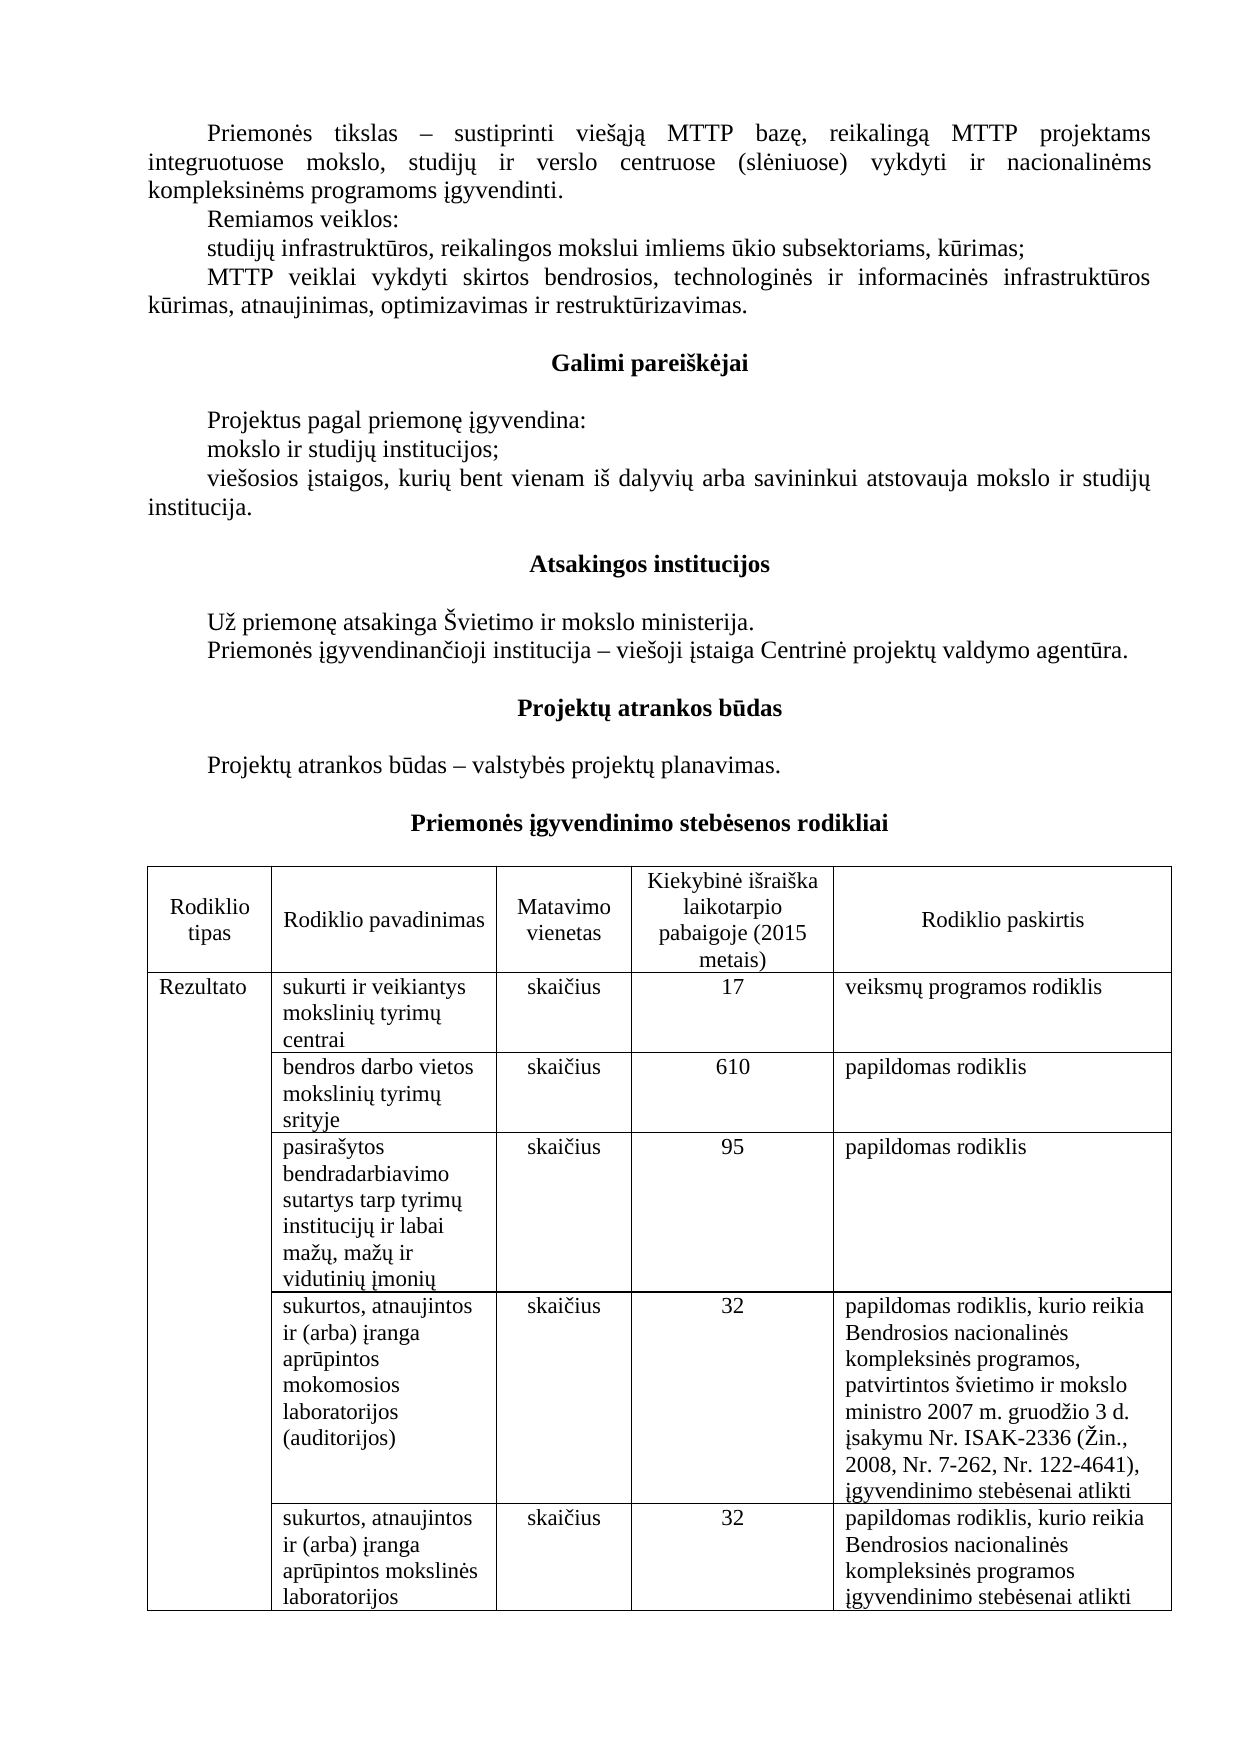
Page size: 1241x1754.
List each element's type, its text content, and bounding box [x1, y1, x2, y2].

table_header Matavimo vienetas [497, 867, 631, 972]
table_header Rodiklio tipas [148, 867, 271, 972]
table_cell 32 [632, 1293, 833, 1503]
table_cell sukurtos, atnaujintos ir (arba) įranga aprūpintos mokslinės laboratorijos [272, 1504, 496, 1610]
text Priemonės įgyvendinimo stebėsenos rodikliai [148, 808, 1152, 837]
table_cell skaičius [497, 1504, 631, 1610]
table_header Rodiklio pavadinimas [272, 867, 496, 972]
table_header Kiekybinė išraiška laikotarpio pabaigoje (2015 metais) [632, 867, 833, 972]
text Priemonės tikslas – sustiprinti viešąją MTTP bazę, reikalingą MTTP projektams integruotuose mokslo, studijų ir verslo centruose (slėniuose) vykdyti ir nacionalinėms kompleksinėms programoms įgyvendinti. [148, 118, 1152, 204]
table_cell 32 [632, 1504, 833, 1610]
table_cell papildomas rodiklis, kurio reikia Bendrosios nacionalinės kompleksinės programos įgyvendinimo stebėsenai atlikti [834, 1504, 1171, 1610]
table_cell 17 [632, 973, 833, 1052]
table_cell skaičius [497, 1133, 631, 1291]
text Projektų atrankos būdas – valstybės projektų planavimas. [148, 751, 1152, 779]
text Remiamos veiklos: [148, 204, 1152, 233]
text Projektų atrankos būdas [148, 693, 1152, 722]
table_cell skaičius [497, 1053, 631, 1132]
table_cell 95 [632, 1133, 833, 1291]
table_cell Rezultato [148, 973, 271, 1610]
table_cell papildomas rodiklis, kurio reikia Bendrosios nacionalinės kompleksinės programos, patvirtintos švietimo ir mokslo ministro 2007 m. gruodžio 3 d. įsakymu Nr. ISAK-2336 (Žin., 2008, Nr. 7-262, Nr. 122-4641), įgyvendinimo stebėsenai atlikti [834, 1293, 1171, 1503]
table_cell sukurti ir veikiantys mokslinių tyrimų centrai [272, 973, 496, 1052]
table_cell veiksmų programos rodiklis [834, 973, 1171, 1052]
text Atsakingos institucijos [148, 549, 1152, 578]
text viešosios įstaigos, kurių bent vienam iš dalyvių arba savininkui atstovauja mokslo ir studijų institucija. [148, 463, 1152, 521]
table_cell papildomas rodiklis [834, 1053, 1171, 1132]
text mokslo ir studijų institucijos; [148, 434, 1152, 463]
table_cell pasirašytos bendradarbiavimo sutartys tarp tyrimų institucijų ir labai mažų, mažų ir vidutinių įmonių [272, 1133, 496, 1291]
text MTTP veiklai vykdyti skirtos bendrosios, technologinės ir informacinės infrastruktūros kūrimas, atnaujinimas, optimizavimas ir restruktūrizavimas. [148, 262, 1152, 319]
table_cell bendros darbo vietos mokslinių tyrimų srityje [272, 1053, 496, 1132]
table_cell sukurtos, atnaujintos ir (arba) įranga aprūpintos mokomosios laboratorijos (auditorijos) [272, 1293, 496, 1503]
table_cell skaičius [497, 1293, 631, 1503]
table_cell skaičius [497, 973, 631, 1052]
text Projektus pagal priemonę įgyvendina: [148, 406, 1152, 434]
table_header Rodiklio paskirtis [834, 867, 1171, 972]
text studijų infrastruktūros, reikalingos mokslui imliems ūkio subsektoriams, kūrimas; [148, 233, 1152, 262]
text Galimi pareiškėjai [148, 348, 1152, 377]
table_cell papildomas rodiklis [834, 1133, 1171, 1291]
text Už priemonę atsakinga Švietimo ir mokslo ministerija. [148, 607, 1152, 636]
text Priemonės įgyvendinančioji institucija – viešoji įstaiga Centrinė projektų valdymo agentūra. [148, 636, 1152, 664]
table_cell 610 [632, 1053, 833, 1132]
